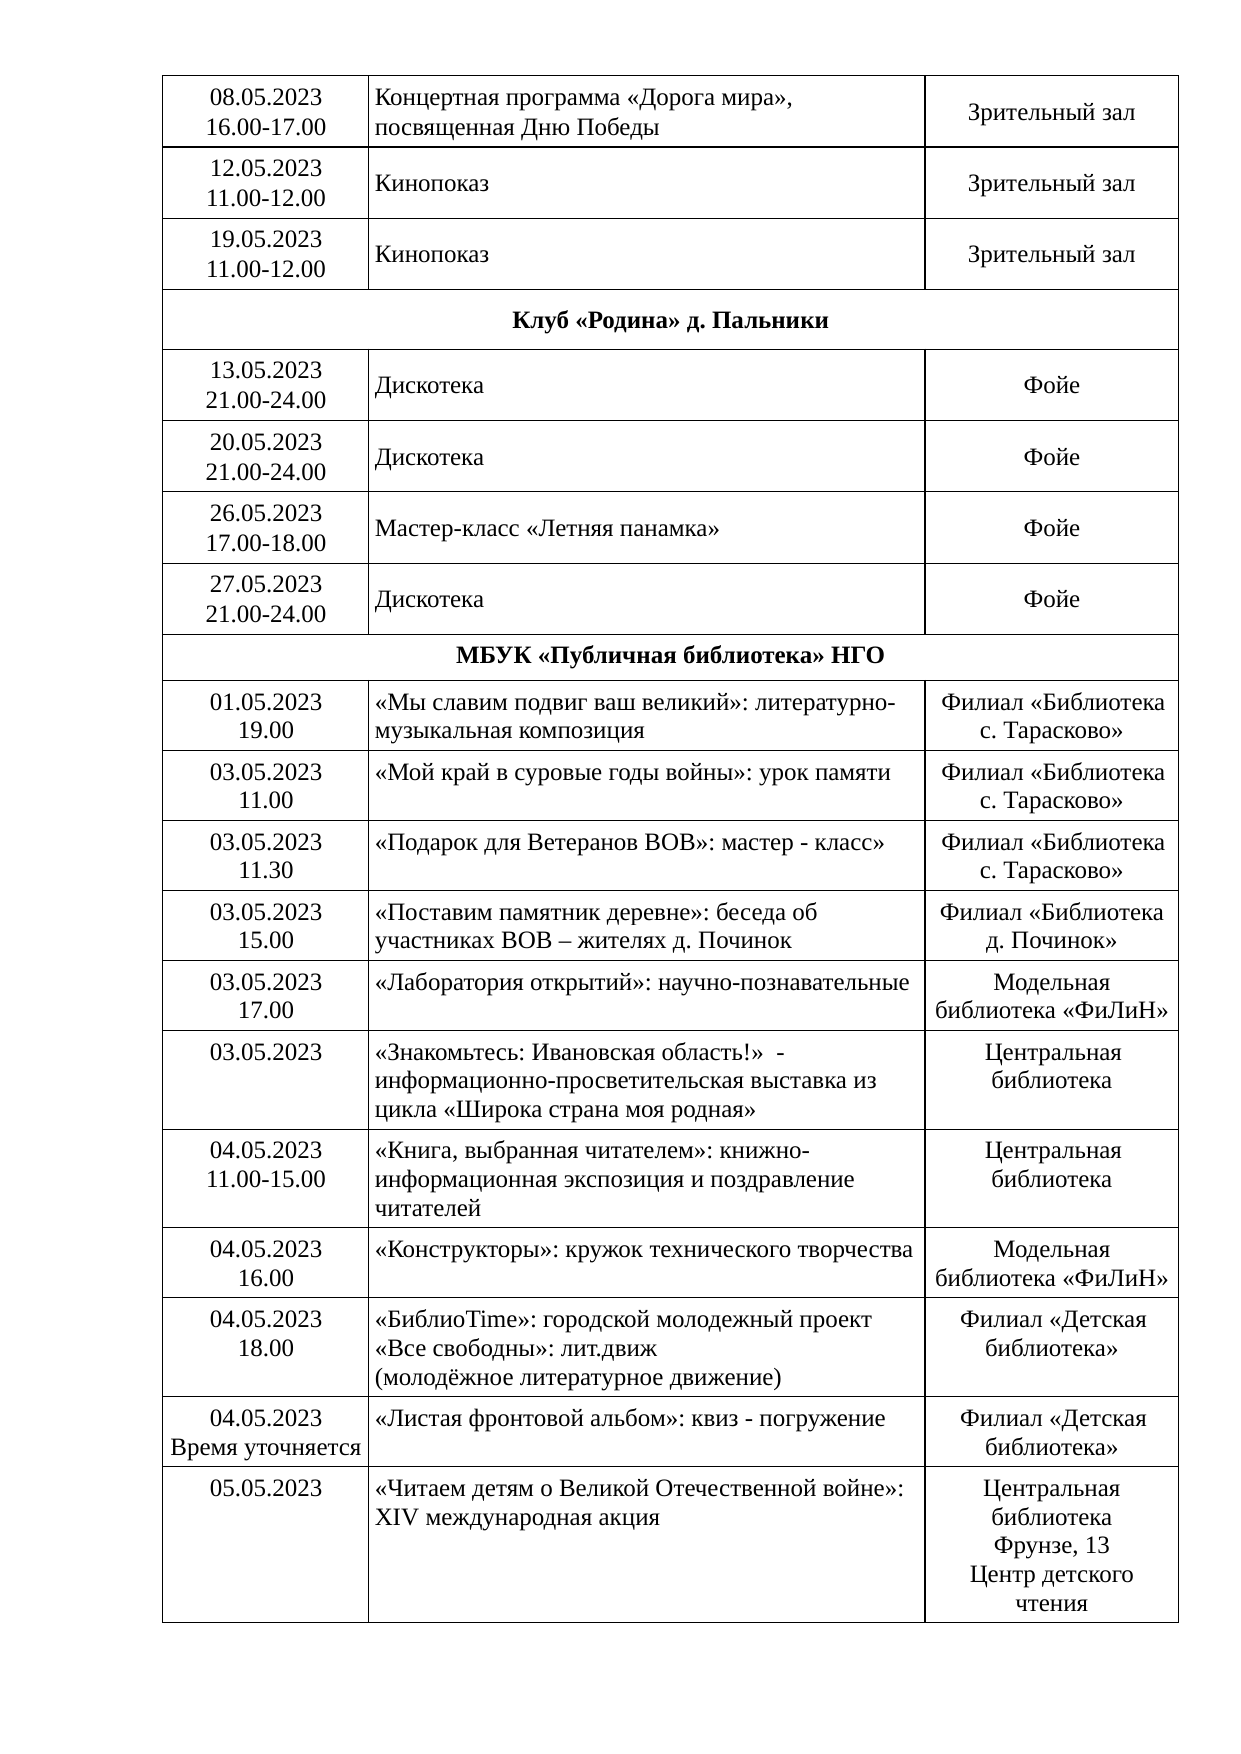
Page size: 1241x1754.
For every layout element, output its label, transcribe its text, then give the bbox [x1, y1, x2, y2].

table_cell Кинопоказ [369, 219, 924, 289]
table_cell «Лаборатория открытий»: научно-познавательные [369, 961, 924, 1030]
table_cell 05.05.2023 [163, 1467, 368, 1622]
table_cell Модельная библиотека «ФиЛиН» [926, 1228, 1178, 1297]
table_cell 04.05.2023 Время уточняется [163, 1397, 368, 1466]
table_cell «Знакомьтесь: Ивановская область!» - информационно-просветительская выставка из цикла «Широка страна моя родная» [369, 1031, 924, 1128]
table_cell «Подарок для Ветеранов ВОВ»: мастер - класс» [369, 821, 924, 890]
table_cell 03.05.2023 17.00 [163, 961, 368, 1030]
table_cell Фойе [926, 564, 1178, 634]
table_cell Фойе [926, 492, 1178, 562]
table_cell 19.05.2023 11.00-12.00 [163, 219, 368, 289]
table_cell «Мой край в суровые годы войны»: урок памяти [369, 751, 924, 820]
table_cell Фойе [926, 421, 1178, 491]
table_cell «Мы славим подвиг ваш великий»: литературно-музыкальная композиция [369, 681, 924, 750]
table_cell «Листая фронтовой альбом»: квиз - погружение [369, 1397, 924, 1466]
table_cell 04.05.2023 11.00-15.00 [163, 1130, 368, 1227]
table_cell 03.05.2023 11.00 [163, 751, 368, 820]
table_cell Филиал «Библиотека с. Тарасково» [926, 751, 1178, 820]
table_cell Дискотека [369, 421, 924, 491]
table_cell Филиал «Детская библиотека» [926, 1397, 1178, 1466]
table_cell «БиблиоTime»: городской молодежный проект «Все свободны»: лит.движ (молодёжное литературное движение) [369, 1298, 924, 1396]
table_cell Зрительный зал [926, 148, 1178, 218]
table_cell 03.05.2023 11.30 [163, 821, 368, 890]
table_cell МБУК «Публичная библиотека» НГО [163, 635, 1178, 680]
table_cell Клуб «Родина» д. Пальники [163, 290, 1178, 348]
table_cell Дискотека [369, 350, 924, 420]
table_cell 04.05.2023 18.00 [163, 1298, 368, 1396]
table_cell Дискотека [369, 564, 924, 634]
table_cell 20.05.2023 21.00-24.00 [163, 421, 368, 491]
table_cell Модельная библиотека «ФиЛиН» [926, 961, 1178, 1030]
table_cell 12.05.2023 11.00-12.00 [163, 148, 368, 218]
table_cell 03.05.2023 [163, 1031, 368, 1128]
table_cell «Книга, выбранная читателем»: книжно-информационная экспозиция и поздравление читателей [369, 1130, 924, 1227]
table_cell 26.05.2023 17.00-18.00 [163, 492, 368, 562]
table_cell «Читаем детям о Великой Отечественной войне»: XIV международная акция [369, 1467, 924, 1622]
table_cell Зрительный зал [926, 76, 1178, 146]
table_cell Концертная программа «Дорога мира», посвященная Дню Победы [369, 76, 924, 146]
table_cell 27.05.2023 21.00-24.00 [163, 564, 368, 634]
table_cell Фойе [926, 350, 1178, 420]
table_cell 01.05.2023 19.00 [163, 681, 368, 750]
table_cell Филиал «Библиотека с. Тарасково» [926, 681, 1178, 750]
table_cell Кинопоказ [369, 148, 924, 218]
table_cell Зрительный зал [926, 219, 1178, 289]
table_cell «Поставим памятник деревне»: беседа об участниках ВОВ – жителях д. Починок [369, 891, 924, 960]
table_cell 13.05.2023 21.00-24.00 [163, 350, 368, 420]
table_cell Центральная библиотека Фрунзе, 13 Центр детского чтения [926, 1467, 1178, 1622]
table_cell Филиал «Детская библиотека» [926, 1298, 1178, 1396]
table_cell 03.05.2023 15.00 [163, 891, 368, 960]
table_cell Центральная библиотека [926, 1031, 1178, 1128]
table_cell Мастер-класс «Летняя панамка» [369, 492, 924, 562]
table_cell Филиал «Библиотека д. Починок» [926, 891, 1178, 960]
table_cell Филиал «Библиотека с. Тарасково» [926, 821, 1178, 890]
table_cell Центральная библиотека [926, 1130, 1178, 1227]
table_cell «Конструкторы»: кружок технического творчества [369, 1228, 924, 1297]
table_cell 08.05.2023 16.00-17.00 [163, 76, 368, 146]
table_cell 04.05.2023 16.00 [163, 1228, 368, 1297]
